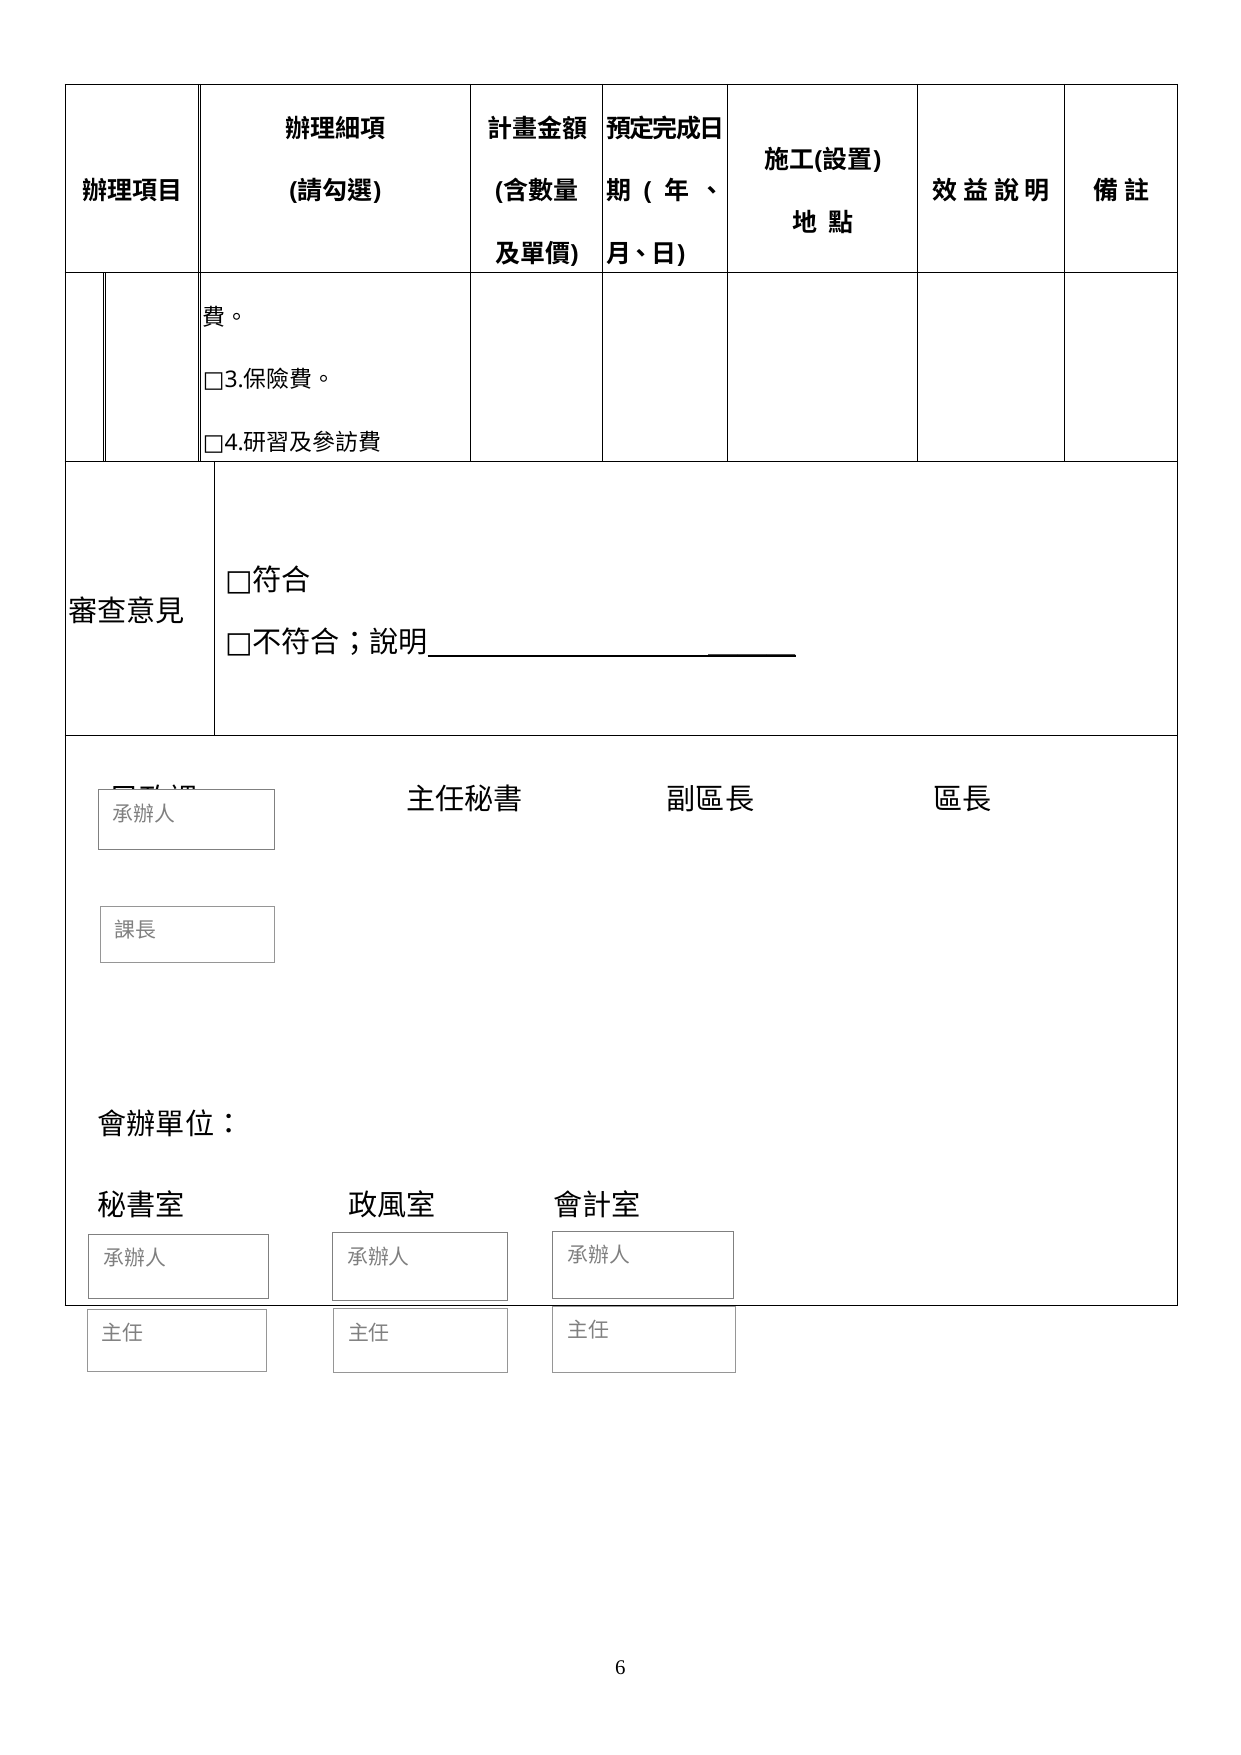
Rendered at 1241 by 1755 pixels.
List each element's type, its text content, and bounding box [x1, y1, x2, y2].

table_cell [728, 273, 917, 461]
table_header 備 註 [1065, 85, 1177, 272]
table_header 施工(設置) 地 點 [728, 85, 917, 272]
table_cell [106, 273, 198, 461]
table_header 預定完成日期(年、月、日) [603, 85, 727, 272]
table_header 計畫金額 (含數量 及單價) [471, 85, 602, 272]
table_header 效 益 說 明 [918, 85, 1064, 272]
table_cell [1065, 273, 1177, 461]
table_cell [603, 273, 727, 461]
table_header 辦理項目 [66, 85, 198, 272]
table_cell [66, 273, 103, 461]
table_cell [918, 273, 1064, 461]
table_cell 費。 □3.保險費。 □4.研習及參訪費 [201, 273, 470, 461]
table_cell 審查意見 [66, 462, 214, 735]
table_cell [471, 273, 602, 461]
table_header 辦理細項 (請勾選) [201, 85, 470, 272]
table_cell 民政課 主任秘書 副區長 區長 會辦單位： 秘書室 政風室 會計室 [66, 736, 1177, 1305]
table_cell □符合 □不符合；說明 ＿＿＿ [215, 462, 1177, 735]
